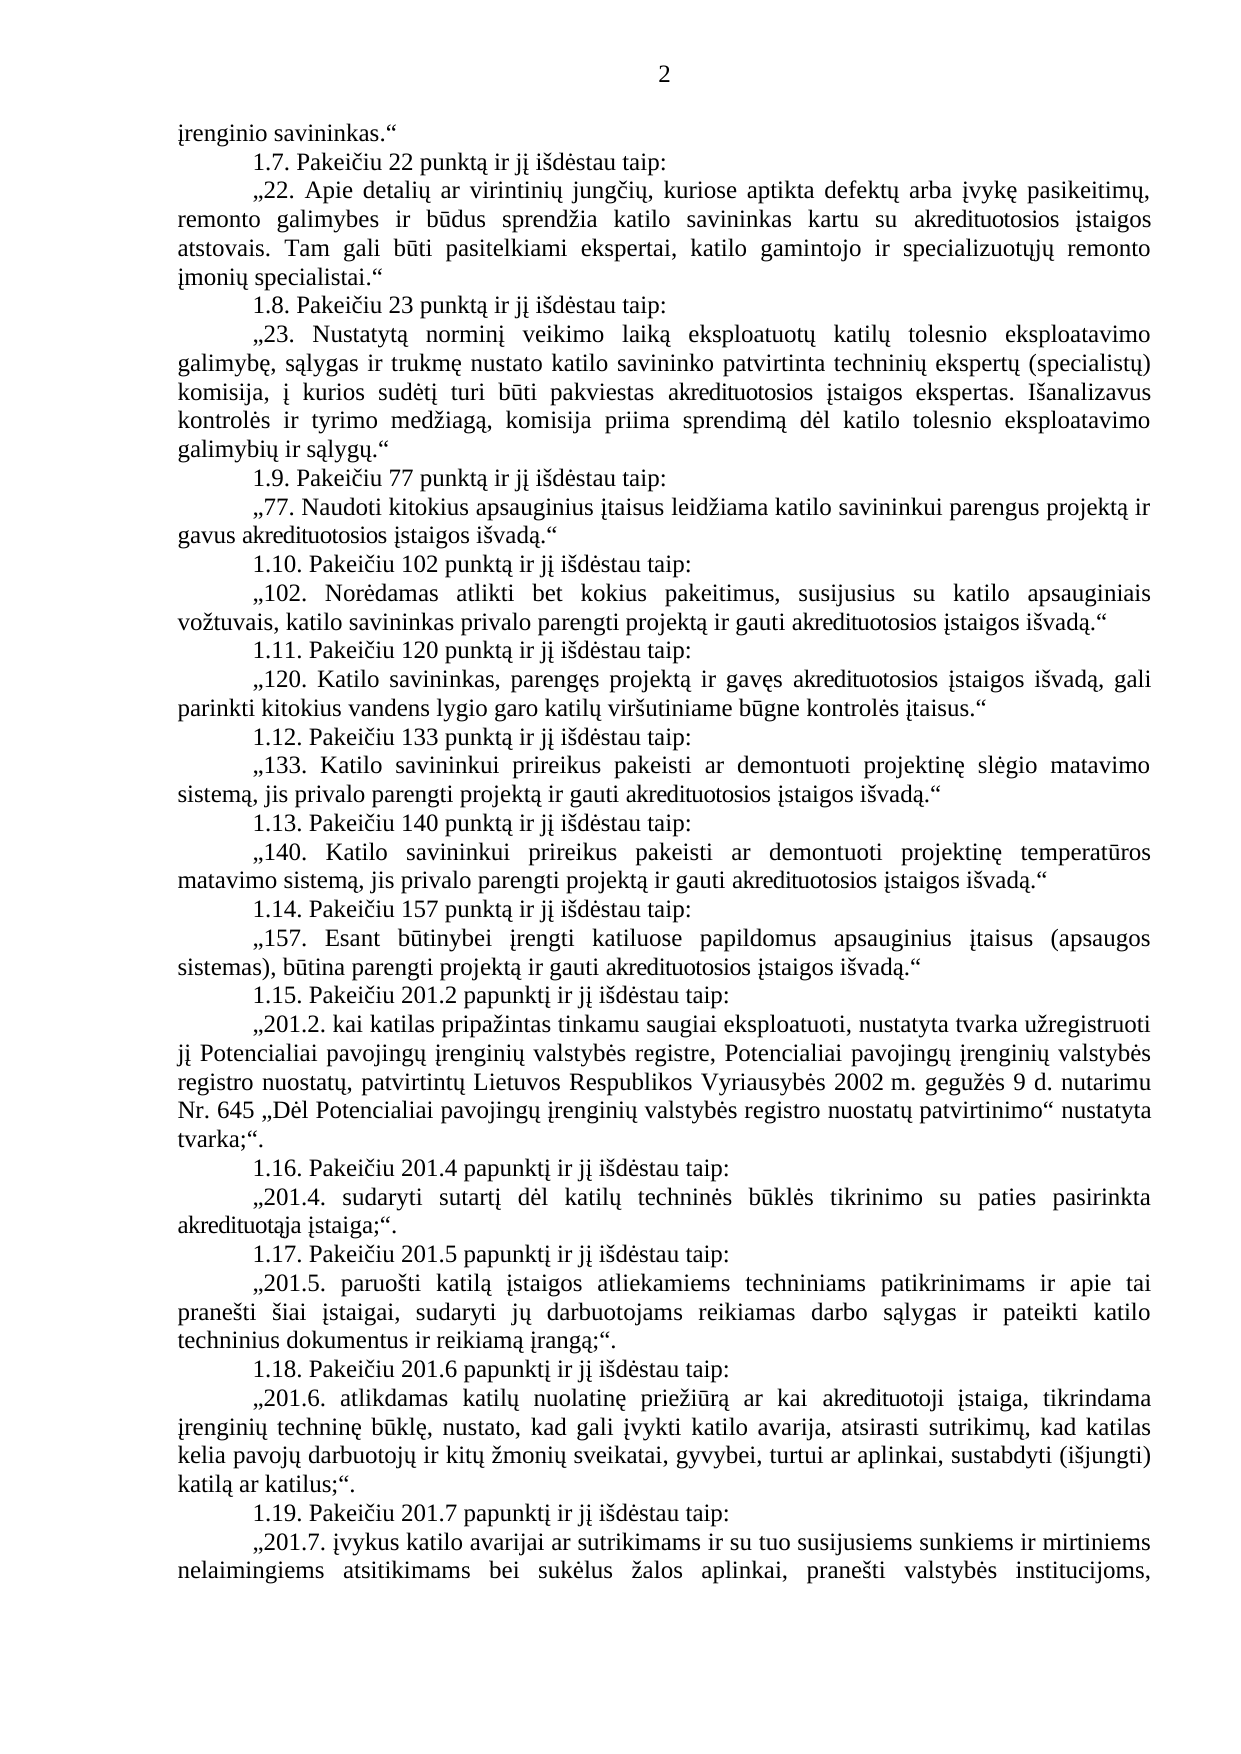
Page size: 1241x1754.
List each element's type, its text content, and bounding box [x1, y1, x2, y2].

text 1.11. Pakeičiu 120 punktą ir jį išdėstau taip: [177, 636, 1152, 664]
text „201.5. paruošti katilą įstaigos atliekamiems techniniams patikrinimams ir apie tai pranešti šiai įstaigai, sudaryti jų darbuotojams reikiamas darbo sąlygas ir pateikti katilo techninius dokumentus ir reikiamą įrangą;“. [177, 1268, 1152, 1354]
text 1.15. Pakeičiu 201.2 papunktį ir jį išdėstau taip: [177, 981, 1152, 1009]
text 1.13. Pakeičiu 140 punktą ir jį išdėstau taip: [177, 808, 1152, 837]
text „23. Nustatytą norminį veikimo laiką eksploatuotų katilų tolesnio eksploatavimo galimybę, sąlygas ir trukmę nustato katilo savininko patvirtinta techninių ekspertų (specialistų) komisija, į kurios sudėtį turi būti pakviestas akredituotosios įstaigos ekspertas. Išanalizavus kontrolės ir tyrimo medžiagą, komisija priima sprendimą dėl katilo tolesnio eksploatavimo galimybių ir sąlygų.“ [177, 319, 1152, 463]
text „157. Esant būtinybei įrengti katiluose papildomus apsauginius įtaisus (apsaugos sistemas), būtina parengti projektą ir gauti akredituotosios įstaigos išvadą.“ [177, 923, 1152, 981]
text 1.7. Pakeičiu 22 punktą ir jį išdėstau taip: [177, 147, 1152, 176]
text „201.7. įvykus katilo avarijai ar sutrikimams ir su tuo susijusiems sunkiems ir mirtiniems nelaimingiems atsitikimams bei sukėlus žalos aplinkai, pranešti valstybės institucijoms, [177, 1527, 1152, 1584]
text „201.6. atlikdamas katilų nuolatinę priežiūrą ar kai akredituotoji įstaiga, tikrindama įrenginių techninę būklę, nustato, kad gali įvykti katilo avarija, atsirasti sutrikimų, kad katilas kelia pavojų darbuotojų ir kitų žmonių sveikatai, gyvybei, turtui ar aplinkai, sustabdyti (išjungti) katilą ar katilus;“. [177, 1383, 1152, 1498]
text 1.19. Pakeičiu 201.7 papunktį ir jį išdėstau taip: [177, 1498, 1152, 1527]
text 1.18. Pakeičiu 201.6 papunktį ir jį išdėstau taip: [177, 1354, 1152, 1383]
text „77. Naudoti kitokius apsauginius įtaisus leidžiama katilo savininkui parengus projektą ir gavus akredituotosios įstaigos išvadą.“ [177, 492, 1152, 549]
text „120. Katilo savininkas, parengęs projektą ir gavęs akredituotosios įstaigos išvadą, gali parinkti kitokius vandens lygio garo katilų viršutiniame būgne kontrolės įtaisus.“ [177, 664, 1152, 722]
text 1.12. Pakeičiu 133 punktą ir jį išdėstau taip: [177, 722, 1152, 751]
text 1.16. Pakeičiu 201.4 papunktį ir jį išdėstau taip: [177, 1153, 1152, 1182]
text „102. Norėdamas atlikti bet kokius pakeitimus, susijusius su katilo apsauginiais vožtuvais, katilo savininkas privalo parengti projektą ir gauti akredituotosios įstaigos išvadą.“ [177, 578, 1152, 636]
text „201.4. sudaryti sutartį dėl katilų techninės būklės tikrinimo su paties pasirinkta akredituotąja įstaiga;“. [177, 1182, 1152, 1239]
text 1.10. Pakeičiu 102 punktą ir jį išdėstau taip: [177, 549, 1152, 578]
text „22. Apie detalių ar virintinių jungčių, kuriose aptikta defektų arba įvykę pasikeitimų, remonto galimybes ir būdus sprendžia katilo savininkas kartu su akredituotosios įstaigos atstovais. Tam gali būti pasitelkiami ekspertai, katilo gamintojo ir specializuotųjų remonto įmonių specialistai.“ [177, 176, 1152, 291]
text „133. Katilo savininkui prireikus pakeisti ar demontuoti projektinę slėgio matavimo sistemą, jis privalo parengti projektą ir gauti akredituotosios įstaigos išvadą.“ [177, 751, 1152, 808]
text 1.9. Pakeičiu 77 punktą ir jį išdėstau taip: [177, 463, 1152, 492]
text 1.8. Pakeičiu 23 punktą ir jį išdėstau taip: [177, 291, 1152, 319]
text „140. Katilo savininkui prireikus pakeisti ar demontuoti projektinę temperatūros matavimo sistemą, jis privalo parengti projektą ir gauti akredituotosios įstaigos išvadą.“ [177, 837, 1152, 894]
text „201.2. kai katilas pripažintas tinkamu saugiai eksploatuoti, nustatyta tvarka užregistruoti jį Potencialiai pavojingų įrenginių valstybės registre, Potencialiai pavojingų įrenginių valstybės registro nuostatų, patvirtintų Lietuvos Respublikos Vyriausybės 2002 m. gegužės 9 d. nutarimu Nr. 645 „Dėl Potencialiai pavojingų įrenginių valstybės registro nuostatų patvirtinimo“ nustatyta tvarka;“. [177, 1009, 1152, 1153]
text 1.14. Pakeičiu 157 punktą ir jį išdėstau taip: [177, 894, 1152, 923]
text 1.17. Pakeičiu 201.5 papunktį ir jį išdėstau taip: [177, 1239, 1152, 1268]
text įrenginio savininkas.“ [177, 118, 1152, 147]
